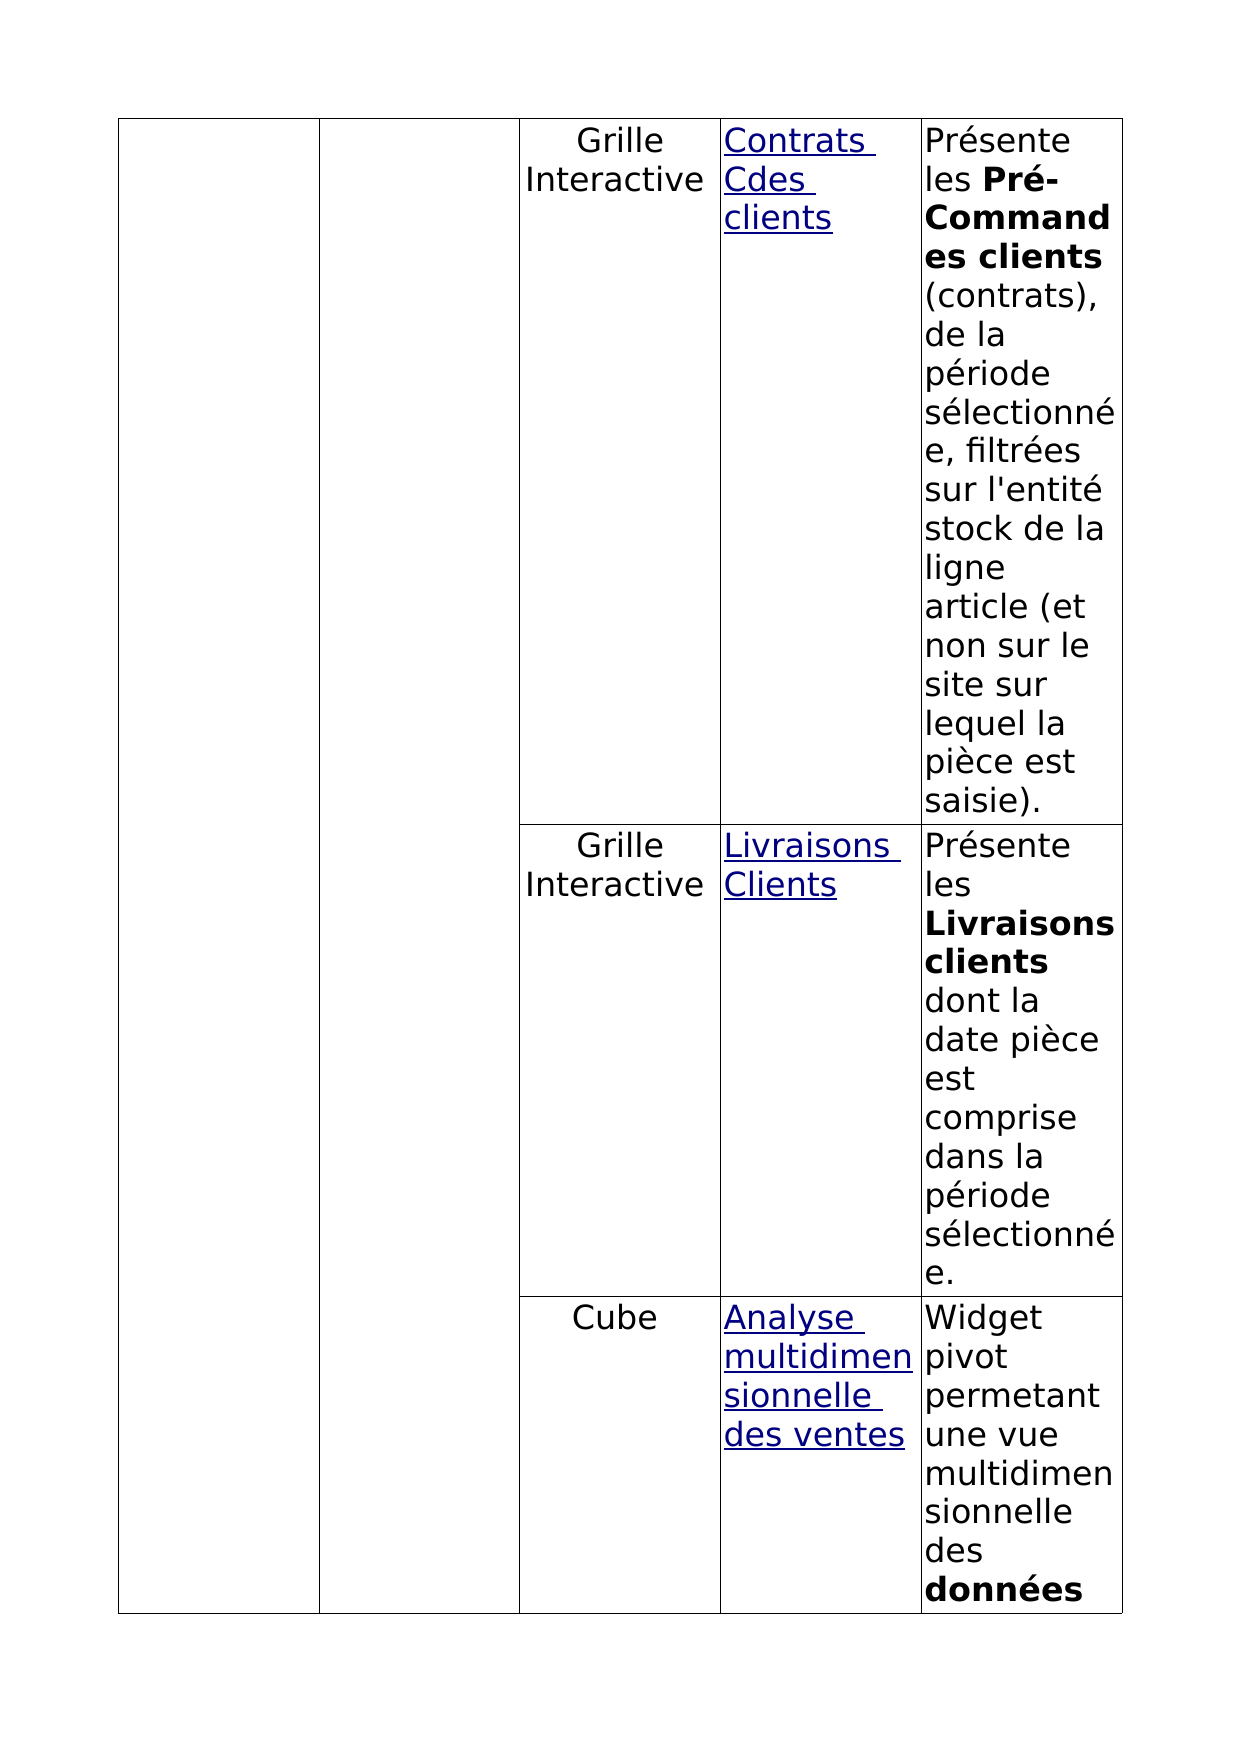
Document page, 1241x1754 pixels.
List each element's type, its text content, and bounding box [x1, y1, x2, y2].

table_cell Grille Interactive [520, 119, 720, 823]
table_cell Présente les Livraisons clients dont la date pièce est comprise dans la période sélectionnée. [922, 825, 1122, 1296]
table_cell Analyse multidimensionnelle des ventes [721, 1297, 921, 1612]
table_cell Widget pivot permetant une vue multidimensionnelle des données [922, 1297, 1122, 1612]
table_cell Présente les Pré-Commandes clients (contrats), de la période sélectionnée, filtrées sur l'entité stock de la ligne article (et non sur le site sur lequel la pièce est saisie). [922, 119, 1122, 823]
table_cell [320, 119, 519, 1612]
table_cell Cube [520, 1297, 720, 1612]
table_cell Livraisons Clients [721, 825, 921, 1296]
table_cell Contrats Cdes clients [721, 119, 921, 823]
table_header [119, 119, 319, 1612]
table_cell Grille Interactive [520, 825, 720, 1296]
